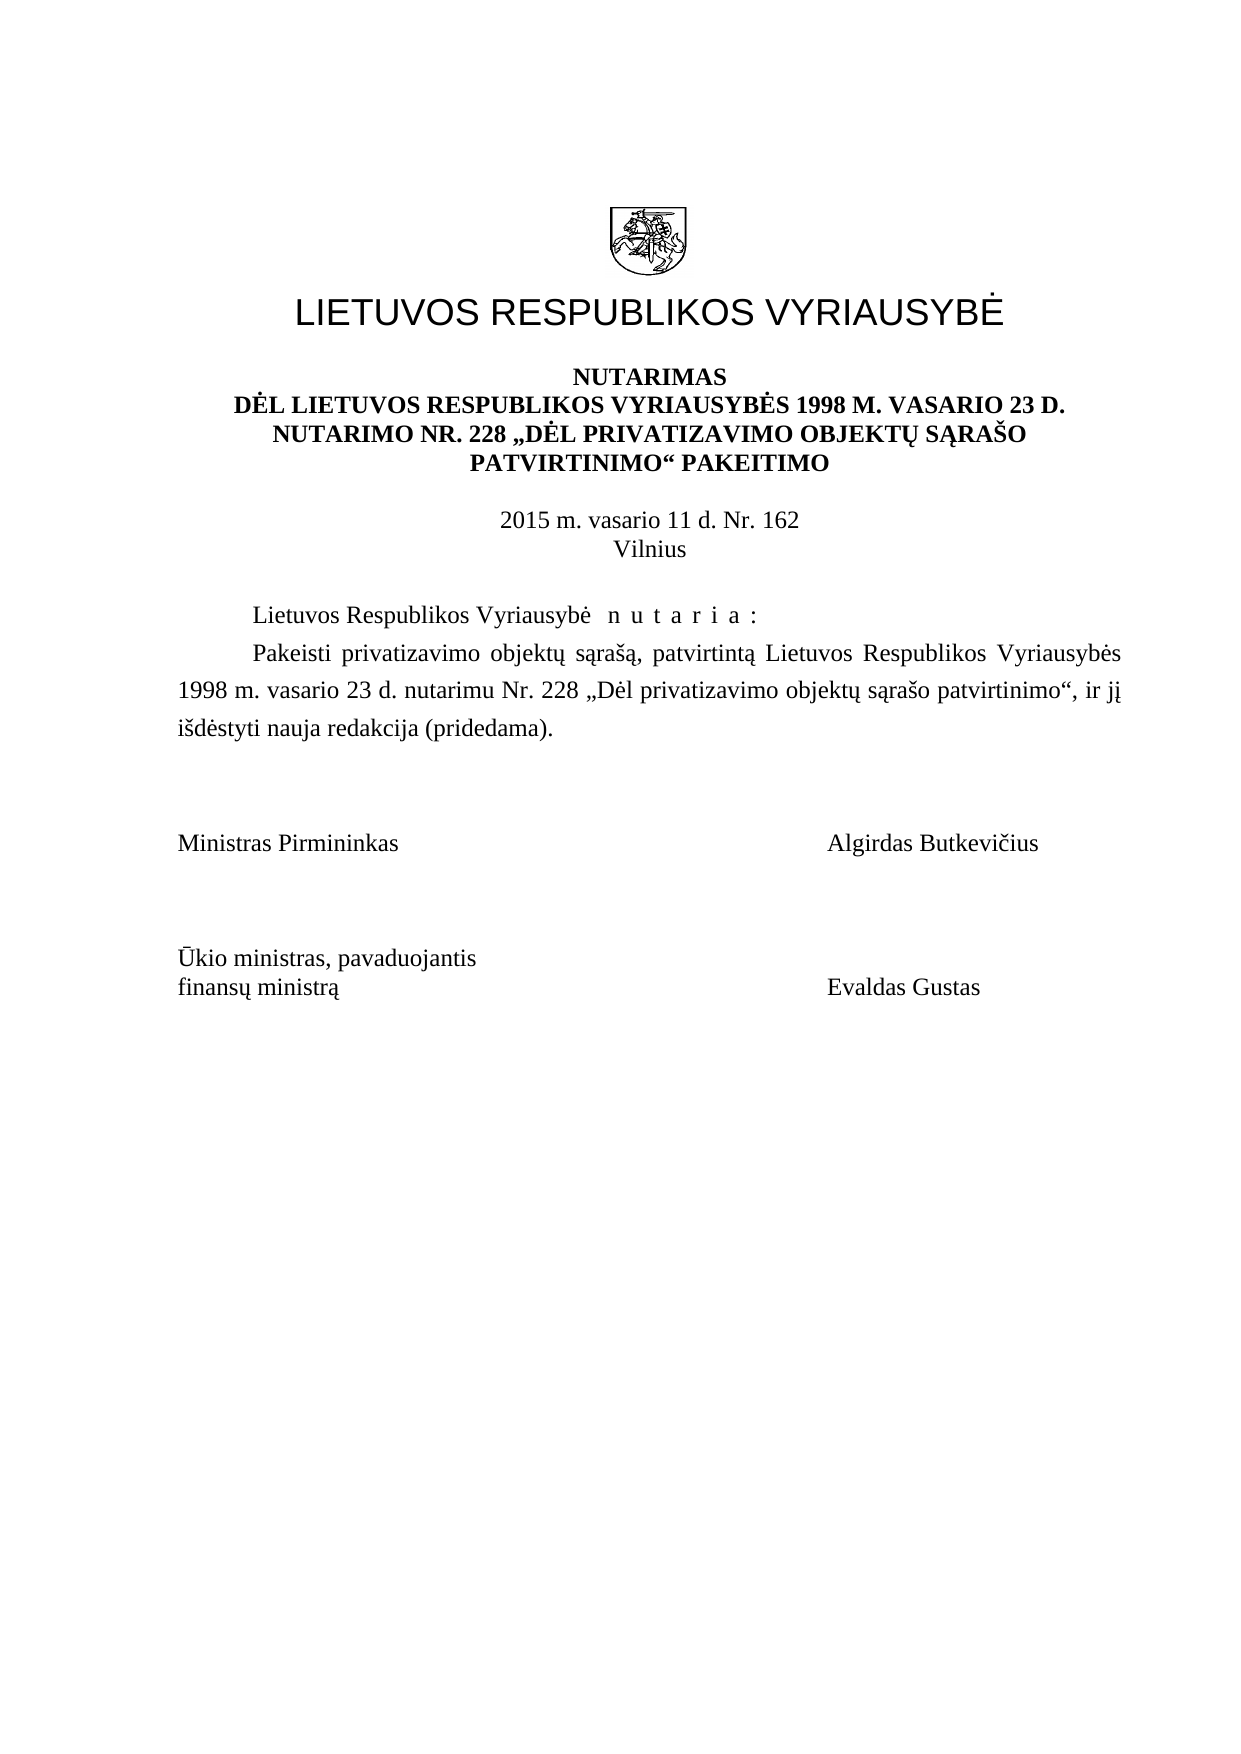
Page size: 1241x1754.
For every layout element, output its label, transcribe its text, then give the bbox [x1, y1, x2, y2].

text nutarimas [177, 362, 1122, 390]
text Dėl LIETUVOS RESPUBLIKOS VYRIAUSYBĖS 1998 M. VASARIO 23 D. NUTARIMO NR. 228 „DĖL PRIVATIZAVIMO OBJEKTŲ SĄRAŠO PATVIRTINIMO“ PAKEITIMO [177, 390, 1122, 477]
text 2015 m. vasario 11 d. Nr. 162 Vilnius [177, 505, 1122, 563]
text Lietuvos Respublikos Vyriausybė [177, 290, 1122, 333]
text finansų ministrą Evaldas Gustas [177, 972, 1122, 1000]
text Ūkio ministras, pavaduojantis [177, 943, 1122, 972]
text Ministras Pirmininkas Algirdas Butkevičius [177, 828, 1122, 857]
text Pakeisti privatizavimo objektų sąrašą, patvirtintą Lietuvos Respublikos Vyriausybės 1998 m. vasario 23 d. nutarimu Nr. 228 „Dėl privatizavimo objektų sąrašo patvirtinimo“, ir jį išdėstyti nauja redakcija (pridedama). [177, 629, 1122, 742]
text Lietuvos Respublikos Vyriausybė nutaria: [177, 592, 1122, 629]
